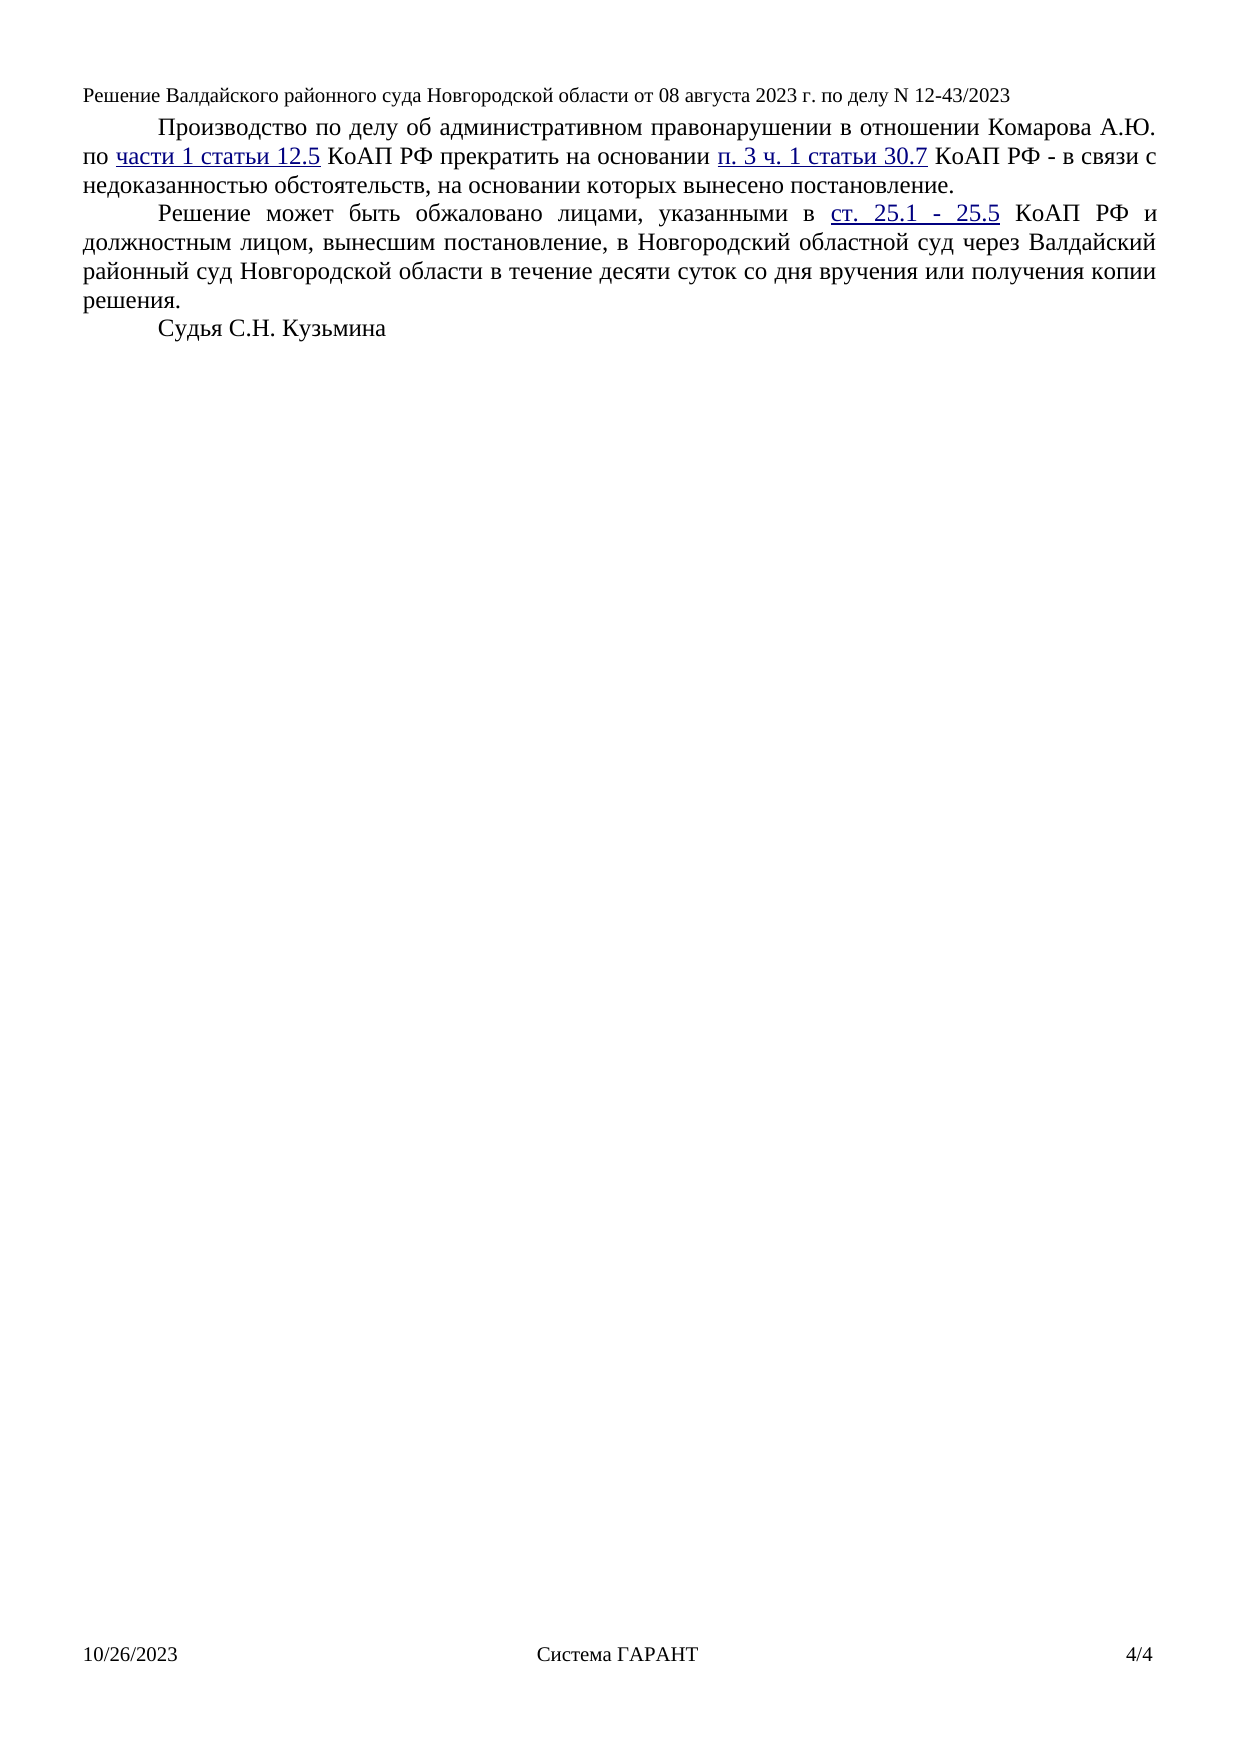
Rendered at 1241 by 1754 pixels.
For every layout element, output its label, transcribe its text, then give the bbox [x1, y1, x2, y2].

text Производство по делу об административном правонарушении в отношении Комарова А.Ю. по части 1 статьи 12.5 КоАП РФ прекратить на основании п. 3 ч. 1 статьи 30.7 КоАП РФ - в связи с недоказанностью обстоятельств, на основании которых вынесено постановление. [83, 112, 1157, 198]
text Решение может быть обжаловано лицами, указанными в ст. 25.1 - 25.5 КоАП РФ и должностным лицом, вынесшим постановление, в Новгородский областной суд через Валдайский районный суд Новгородской области в течение десяти суток со дня вручения или получения копии решения. [83, 198, 1157, 313]
text Судья С.Н. Кузьмина [83, 313, 1157, 342]
